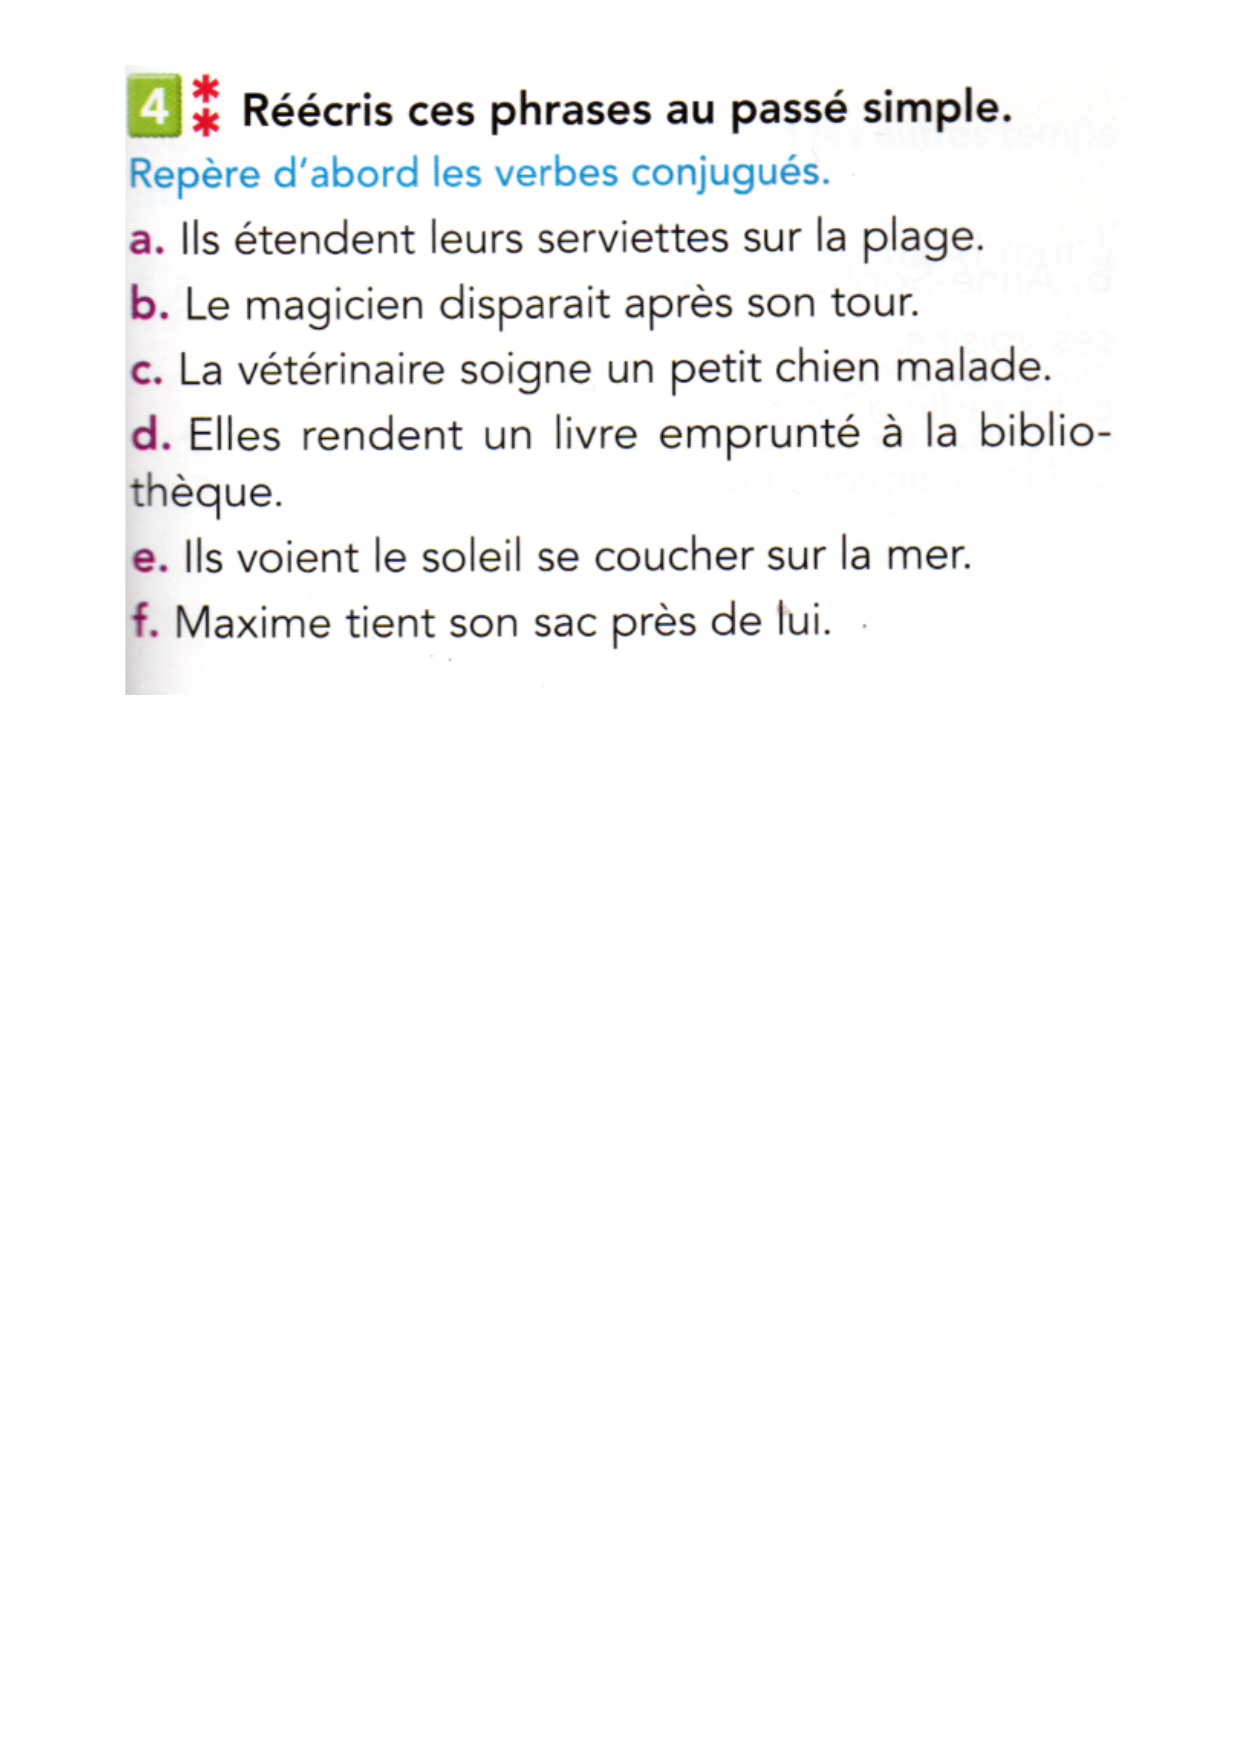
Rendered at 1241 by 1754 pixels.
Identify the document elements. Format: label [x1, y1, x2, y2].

picture [125, 65, 1130, 695]
